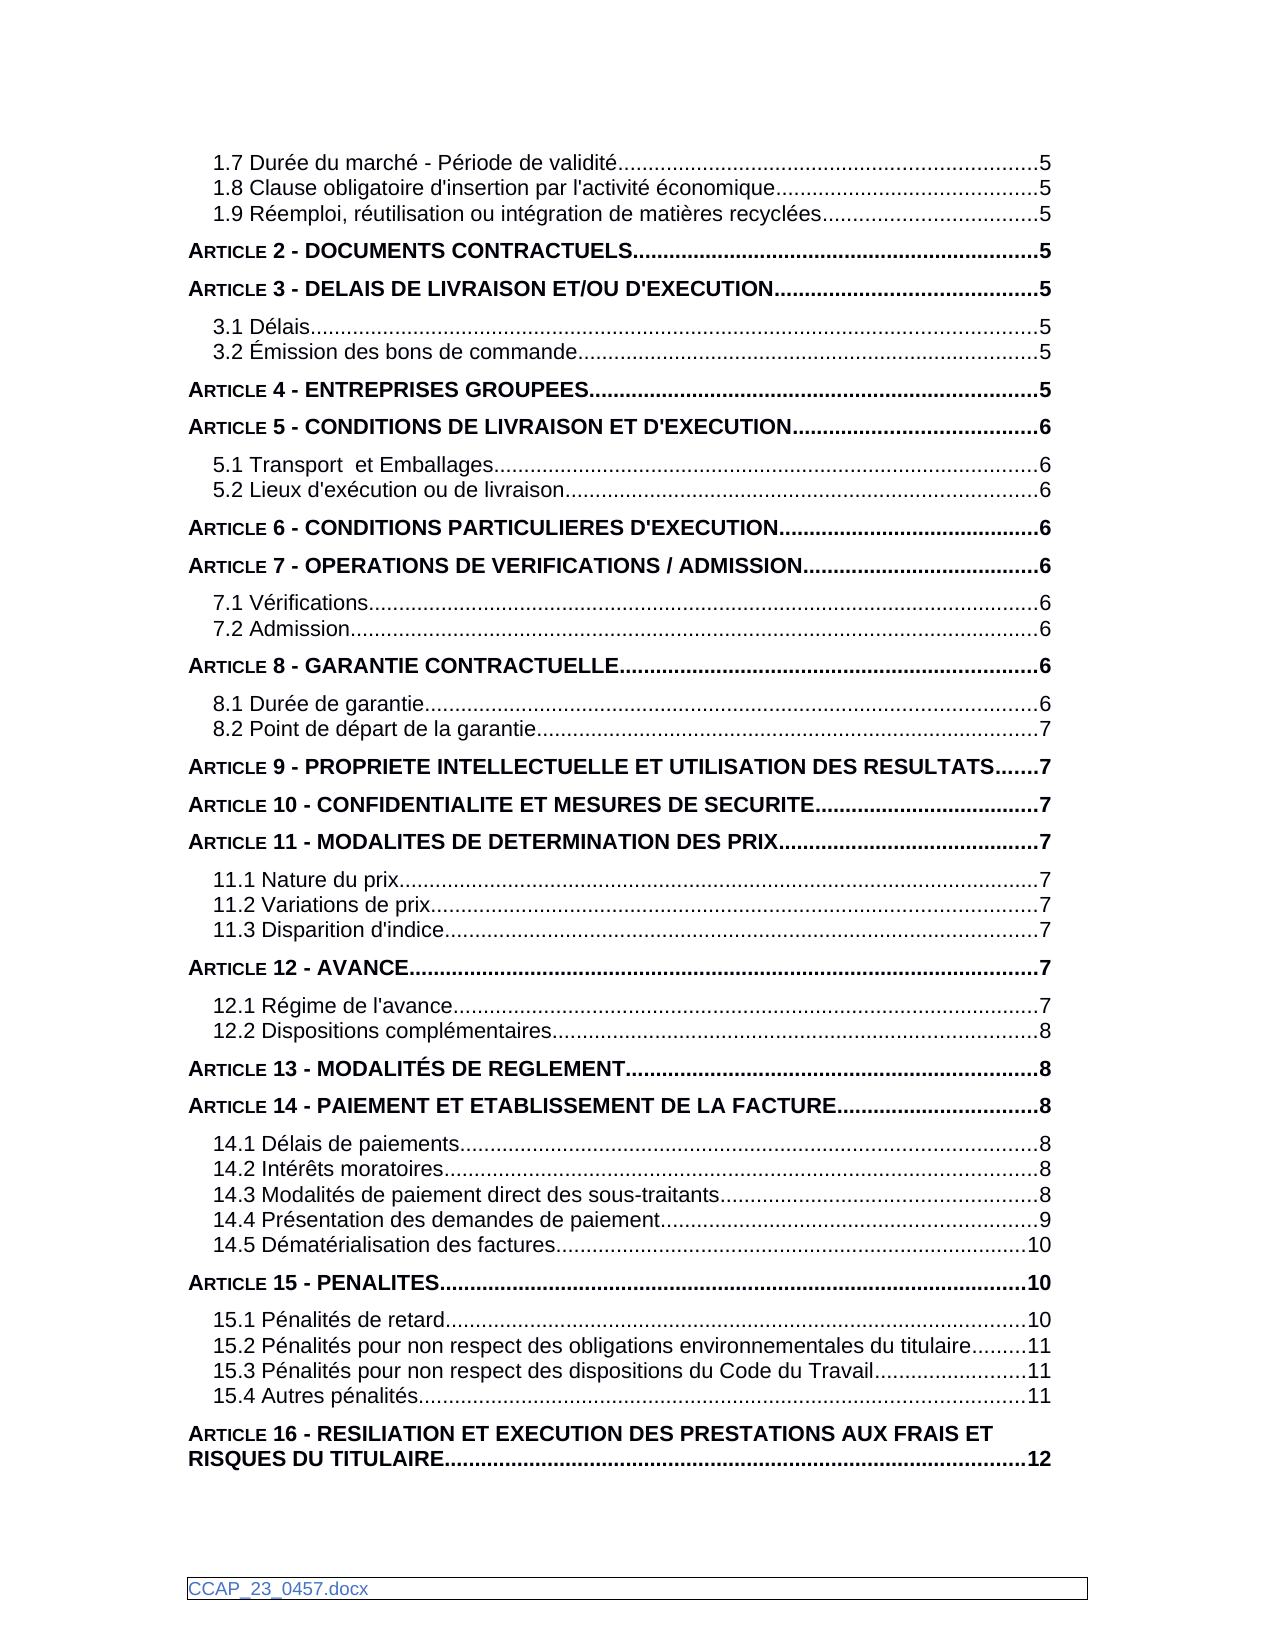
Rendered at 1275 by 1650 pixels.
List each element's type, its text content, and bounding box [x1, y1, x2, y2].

text 11.1 Nature du prix 7 [213, 867, 1087, 892]
text 15.3 Pénalités pour non respect des dispositions du Code du Travail 11 [213, 1358, 1087, 1383]
text 1.7 Durée du marché - Période de validité 5 [213, 150, 1087, 175]
text 12.1 Régime de l'avance 7 [213, 993, 1087, 1018]
text 3.1 Délais 5 [213, 313, 1087, 339]
text 15.4 Autres pénalités 11 [213, 1383, 1087, 1408]
text 14.4 Présentation des demandes de paiement 9 [213, 1207, 1087, 1232]
text 14.2 Intérêts moratoires 8 [213, 1156, 1087, 1181]
text 15.1 Pénalités de retard 10 [213, 1307, 1087, 1332]
text 1.8 Clause obligatoire d'insertion par l'activité économique 5 [213, 175, 1087, 200]
text 12.2 Dispositions complémentaires 8 [213, 1018, 1087, 1043]
text 14.1 Délais de paiements 8 [213, 1131, 1087, 1156]
text Article 3 - DELAIS DE LIVRAISON ET/OU D'EXECUTION 5 [188, 276, 1087, 301]
text 14.5 Dématérialisation des factures 10 [213, 1232, 1087, 1257]
text 1.9 Réemploi, réutilisation ou intégration de matières recyclées 5 [213, 200, 1087, 226]
text Article 13 - MODALITÉS DE REGLEMENT 8 [188, 1056, 1087, 1081]
text Article 4 - ENTREPRISES GROUPEES 5 [188, 376, 1087, 402]
text 5.2 Lieux d'exécution ou de livraison 6 [213, 477, 1087, 502]
text Article 14 - PAIEMENT ET ETABLISSEMENT DE LA FACTURE 8 [188, 1093, 1087, 1118]
text Article 7 - OPERATIONS DE VERIFICATIONS / ADMISSION 6 [188, 552, 1087, 578]
text 7.1 Vérifications 6 [213, 590, 1087, 615]
text Article 2 - DOCUMENTS CONTRACTUELS 5 [188, 238, 1087, 263]
text 11.3 Disparition d'indice 7 [213, 917, 1087, 942]
text 14.3 Modalités de paiement direct des sous-traitants 8 [213, 1181, 1087, 1207]
text 15.2 Pénalités pour non respect des obligations environnementales du titulaire 11 [213, 1332, 1087, 1358]
text Article 5 - CONDITIONS DE LIVRAISON ET D'EXECUTION 6 [188, 414, 1087, 439]
text 3.2 Émission des bons de commande 5 [213, 339, 1087, 364]
text 7.2 Admission 6 [213, 615, 1087, 641]
text Article 10 - CONFIDENTIALITE ET MESURES DE SECURITE 7 [188, 791, 1087, 817]
text Article 6 - CONDITIONS PARTICULIERES D'EXECUTION 6 [188, 515, 1087, 540]
text Article 12 - AVANCE 7 [188, 955, 1087, 980]
text 11.2 Variations de prix 7 [213, 892, 1087, 917]
text 8.1 Durée de garantie 6 [213, 691, 1087, 716]
text Article 8 - GARANTIE CONTRACTUELLE 6 [188, 653, 1087, 678]
text Article 15 - PENALITES 10 [188, 1269, 1087, 1295]
text Article 16 - RESILIATION ET EXECUTION DES PRESTATIONS AUX FRAIS ET RISQUES DU TITULAIRE 12 [188, 1421, 1087, 1471]
text 5.1 Transport et Emballages 6 [213, 452, 1087, 477]
text 8.2 Point de départ de la garantie 7 [213, 716, 1087, 741]
text Article 9 - PROPRIETE INTELLECTUELLE ET UTILISATION DES RESULTATS 7 [188, 754, 1087, 779]
text Article 11 - MODALITES DE DETERMINATION DES PRIX 7 [188, 829, 1087, 854]
